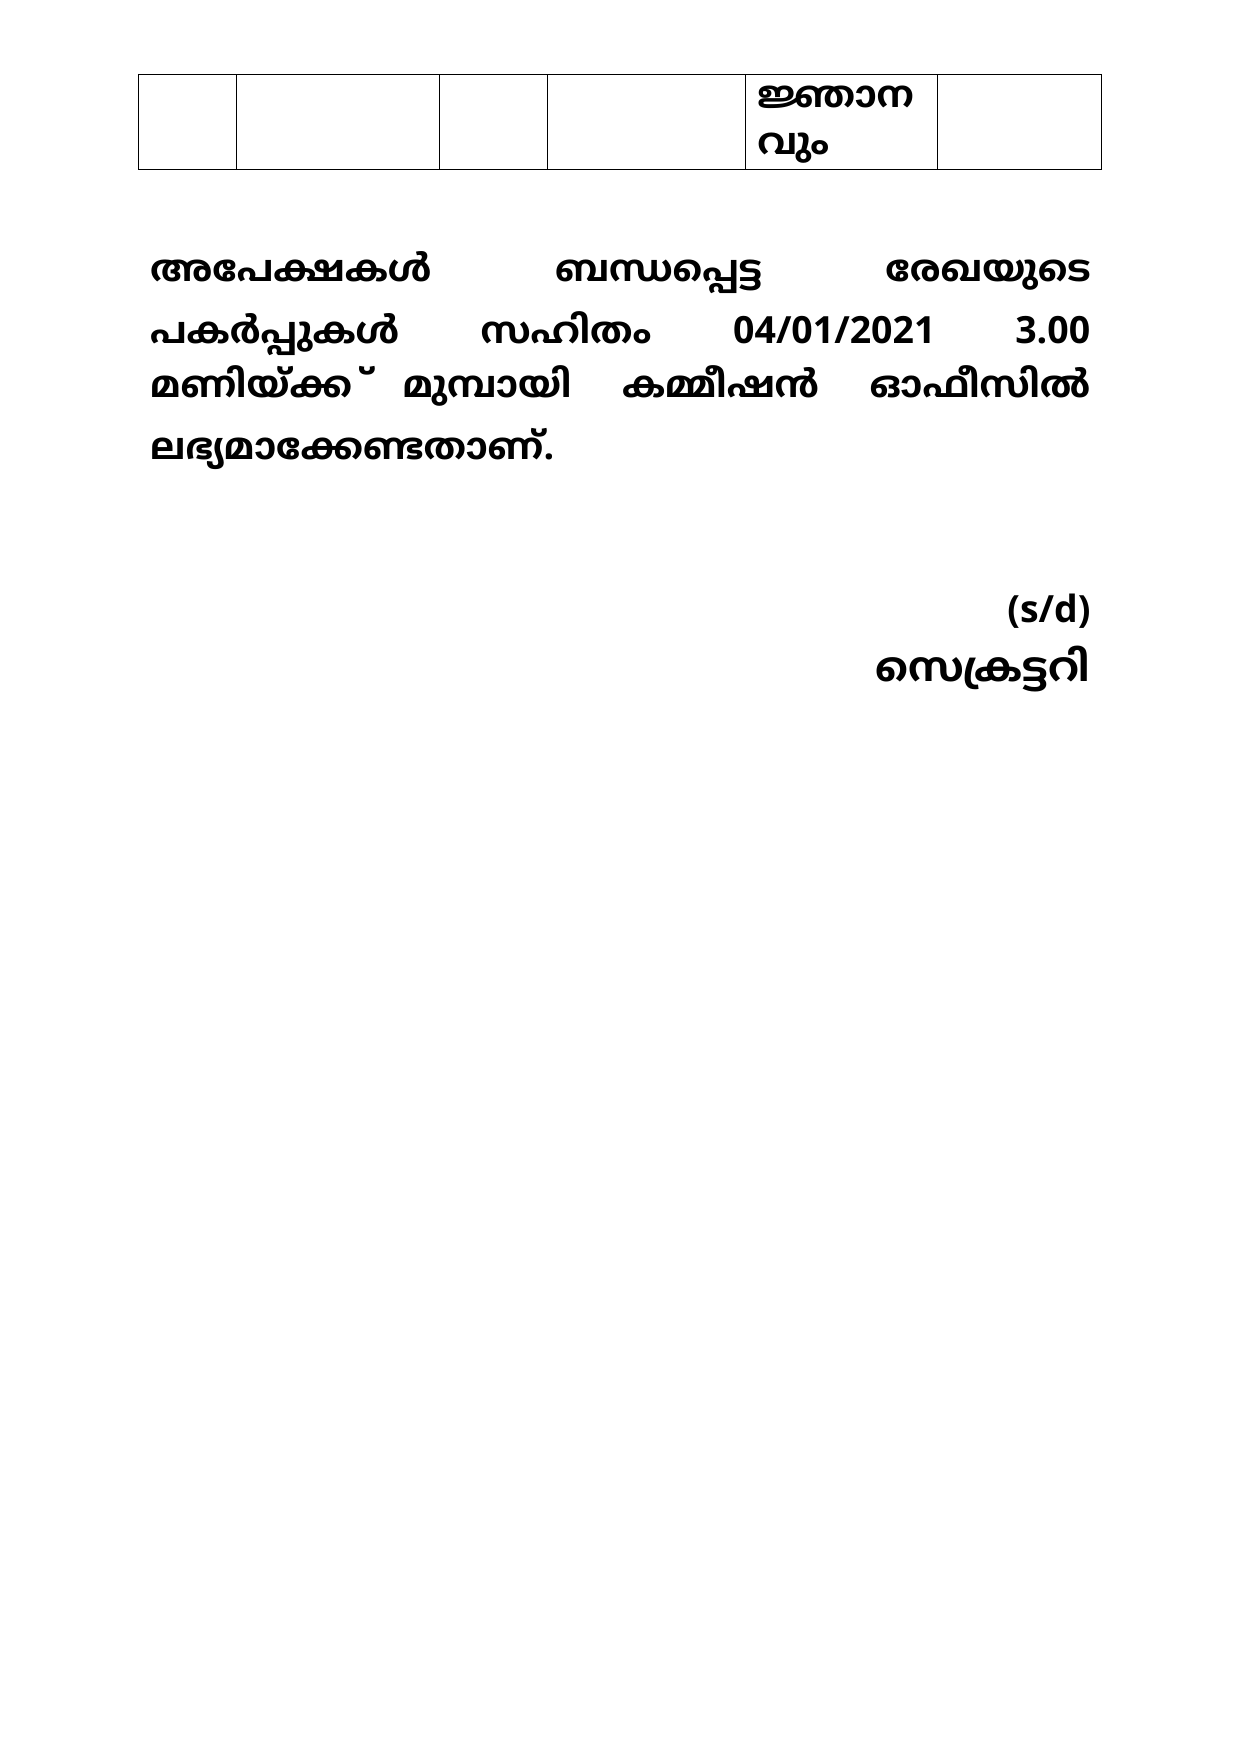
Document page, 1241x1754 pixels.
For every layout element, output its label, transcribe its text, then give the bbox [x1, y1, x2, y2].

text (s/d) [150, 582, 1090, 633]
table_cell [938, 75, 1101, 168]
table_cell [440, 75, 547, 168]
table_cell [548, 75, 745, 168]
text അപേക്ഷകൾ ബന്ധപ്പെട്ട രേഖയുടെ പകർപ്പുകൾ സഹിതം 04/01/2021 3.00 മണിയ്ക്ക് മുമ്പായി കമ്മീഷൻ ഓഫീസിൽ ലഭ്യമാക്കേണ്ടതാണ്. [150, 249, 1090, 474]
text സെക്രട്ടറി [150, 646, 1090, 698]
table_cell അസിസ്റ്റന്റ് [237, 75, 439, 168]
table_cell ജ്ഞാനവും [746, 75, 937, 168]
table_cell [139, 75, 236, 168]
